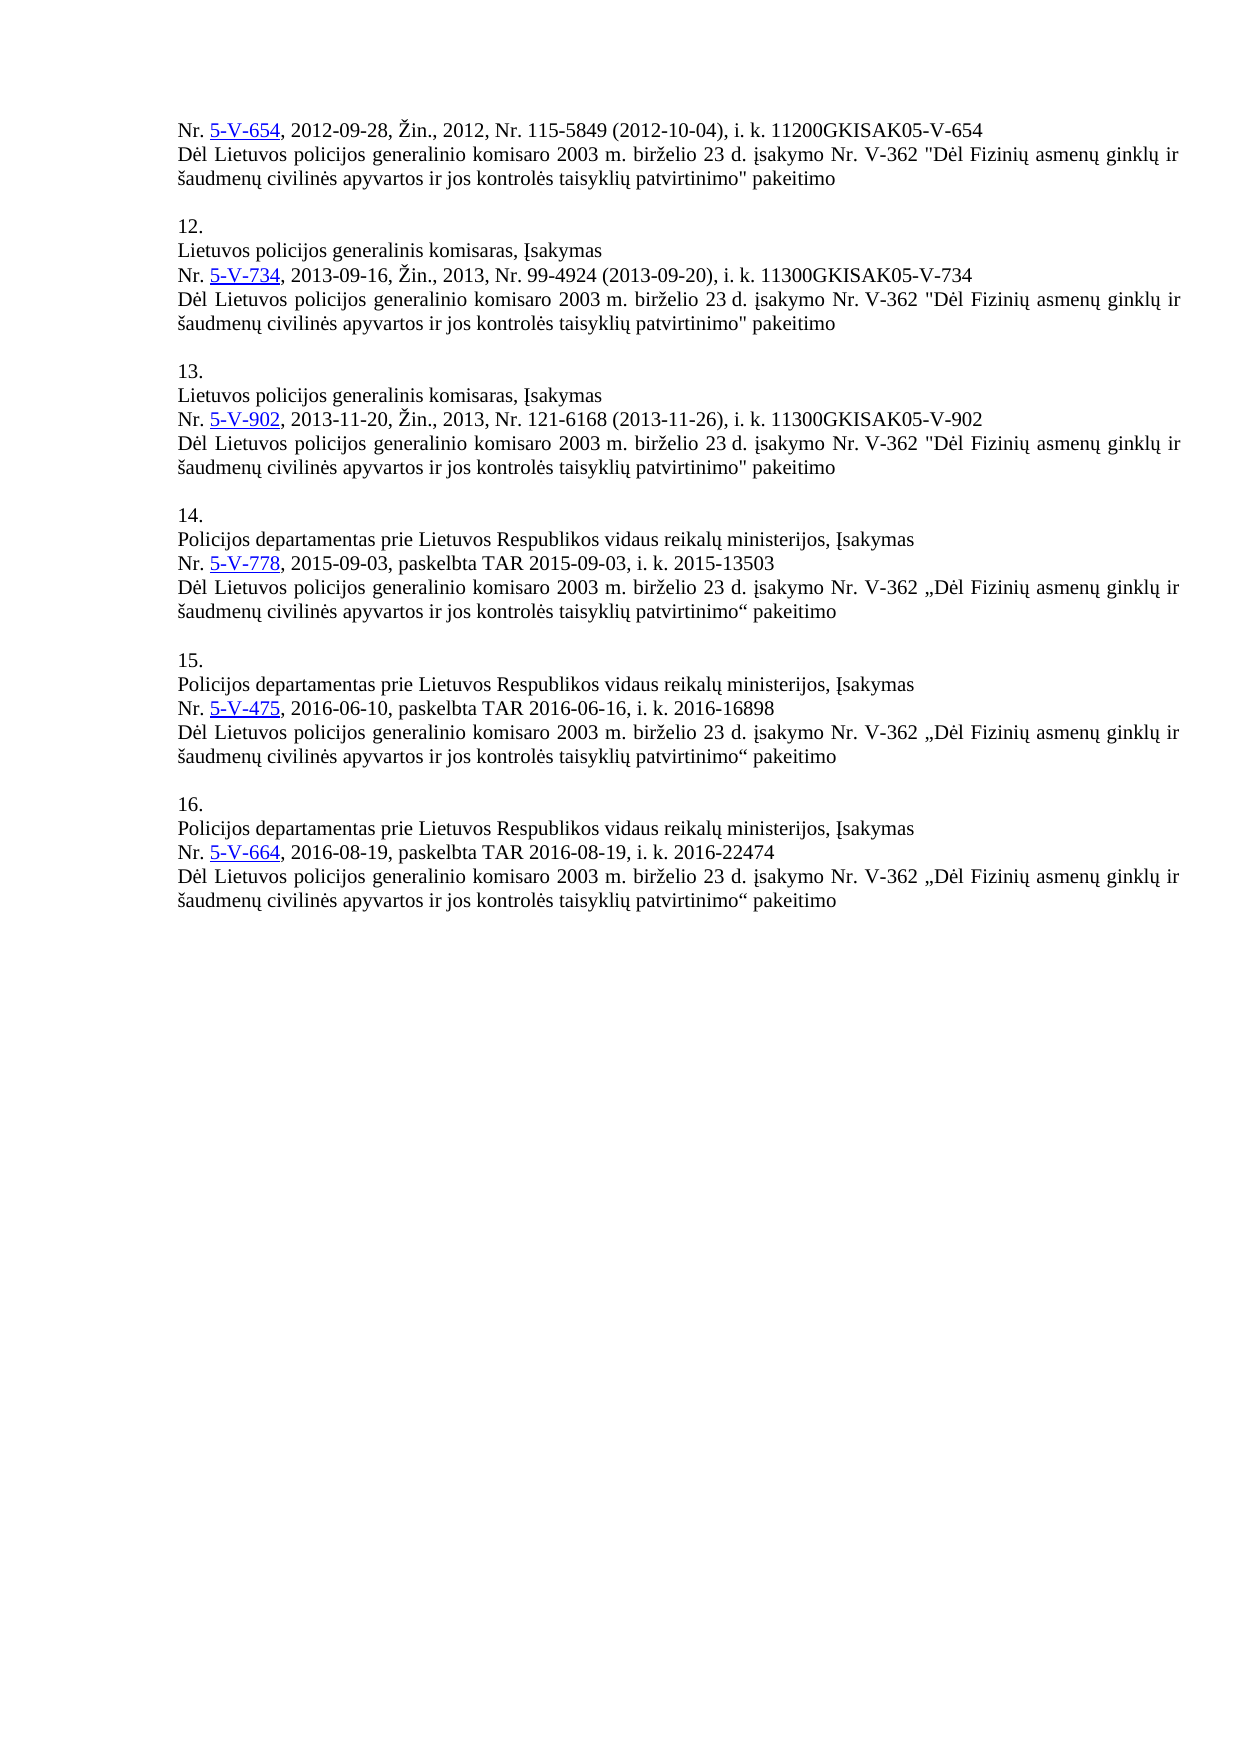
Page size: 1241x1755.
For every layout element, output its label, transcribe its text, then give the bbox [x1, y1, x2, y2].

text 16. [177, 792, 1181, 816]
text Nr. 5-V-778, 2015-09-03, paskelbta TAR 2015-09-03, i. k. 2015-13503 [177, 551, 1181, 575]
text Dėl Lietuvos policijos generalinio komisaro 2003 m. birželio 23 d. įsakymo Nr. V-362 „Dėl Fizinių asmenų ginklų ir šaudmenų civilinės apyvartos ir jos kontrolės taisyklių patvirtinimo“ pakeitimo [177, 864, 1181, 912]
text 12. [177, 214, 1181, 238]
text Dėl Lietuvos policijos generalinio komisaro 2003 m. birželio 23 d. įsakymo Nr. V-362 „Dėl Fizinių asmenų ginklų ir šaudmenų civilinės apyvartos ir jos kontrolės taisyklių patvirtinimo“ pakeitimo [177, 720, 1181, 768]
text Nr. 5-V-902, 2013-11-20, Žin., 2013, Nr. 121-6168 (2013-11-26), i. k. 11300GKISAK05-V-902 [177, 407, 1181, 431]
text Lietuvos policijos generalinis komisaras, Įsakymas [177, 383, 1181, 407]
text Dėl Lietuvos policijos generalinio komisaro 2003 m. birželio 23 d. įsakymo Nr. V-362 "Dėl Fizinių asmenų ginklų ir šaudmenų civilinės apyvartos ir jos kontrolės taisyklių patvirtinimo" pakeitimo [177, 287, 1181, 335]
text Dėl Lietuvos policijos generalinio komisaro 2003 m. birželio 23 d. įsakymo Nr. V-362 "Dėl Fizinių asmenų ginklų ir šaudmenų civilinės apyvartos ir jos kontrolės taisyklių patvirtinimo" pakeitimo [177, 142, 1181, 190]
text Policijos departamentas prie Lietuvos Respublikos vidaus reikalų ministerijos, Įsakymas [177, 672, 1181, 696]
text Lietuvos policijos generalinis komisaras, Įsakymas [177, 238, 1181, 262]
text Policijos departamentas prie Lietuvos Respublikos vidaus reikalų ministerijos, Įsakymas [177, 816, 1181, 840]
text Dėl Lietuvos policijos generalinio komisaro 2003 m. birželio 23 d. įsakymo Nr. V-362 "Dėl Fizinių asmenų ginklų ir šaudmenų civilinės apyvartos ir jos kontrolės taisyklių patvirtinimo" pakeitimo [177, 431, 1181, 479]
text Policijos departamentas prie Lietuvos Respublikos vidaus reikalų ministerijos, Įsakymas [177, 527, 1181, 551]
text 15. [177, 647, 1181, 672]
text Nr. 5-V-475, 2016-06-10, paskelbta TAR 2016-06-16, i. k. 2016-16898 [177, 696, 1181, 720]
text Nr. 5-V-654, 2012-09-28, Žin., 2012, Nr. 115-5849 (2012-10-04), i. k. 11200GKISAK05-V-654 [177, 118, 1181, 142]
text Dėl Lietuvos policijos generalinio komisaro 2003 m. birželio 23 d. įsakymo Nr. V-362 „Dėl Fizinių asmenų ginklų ir šaudmenų civilinės apyvartos ir jos kontrolės taisyklių patvirtinimo“ pakeitimo [177, 575, 1181, 623]
text 14. [177, 503, 1181, 527]
text Nr. 5-V-734, 2013-09-16, Žin., 2013, Nr. 99-4924 (2013-09-20), i. k. 11300GKISAK05-V-734 [177, 262, 1181, 287]
text 13. [177, 359, 1181, 383]
text Nr. 5-V-664, 2016-08-19, paskelbta TAR 2016-08-19, i. k. 2016-22474 [177, 840, 1181, 864]
